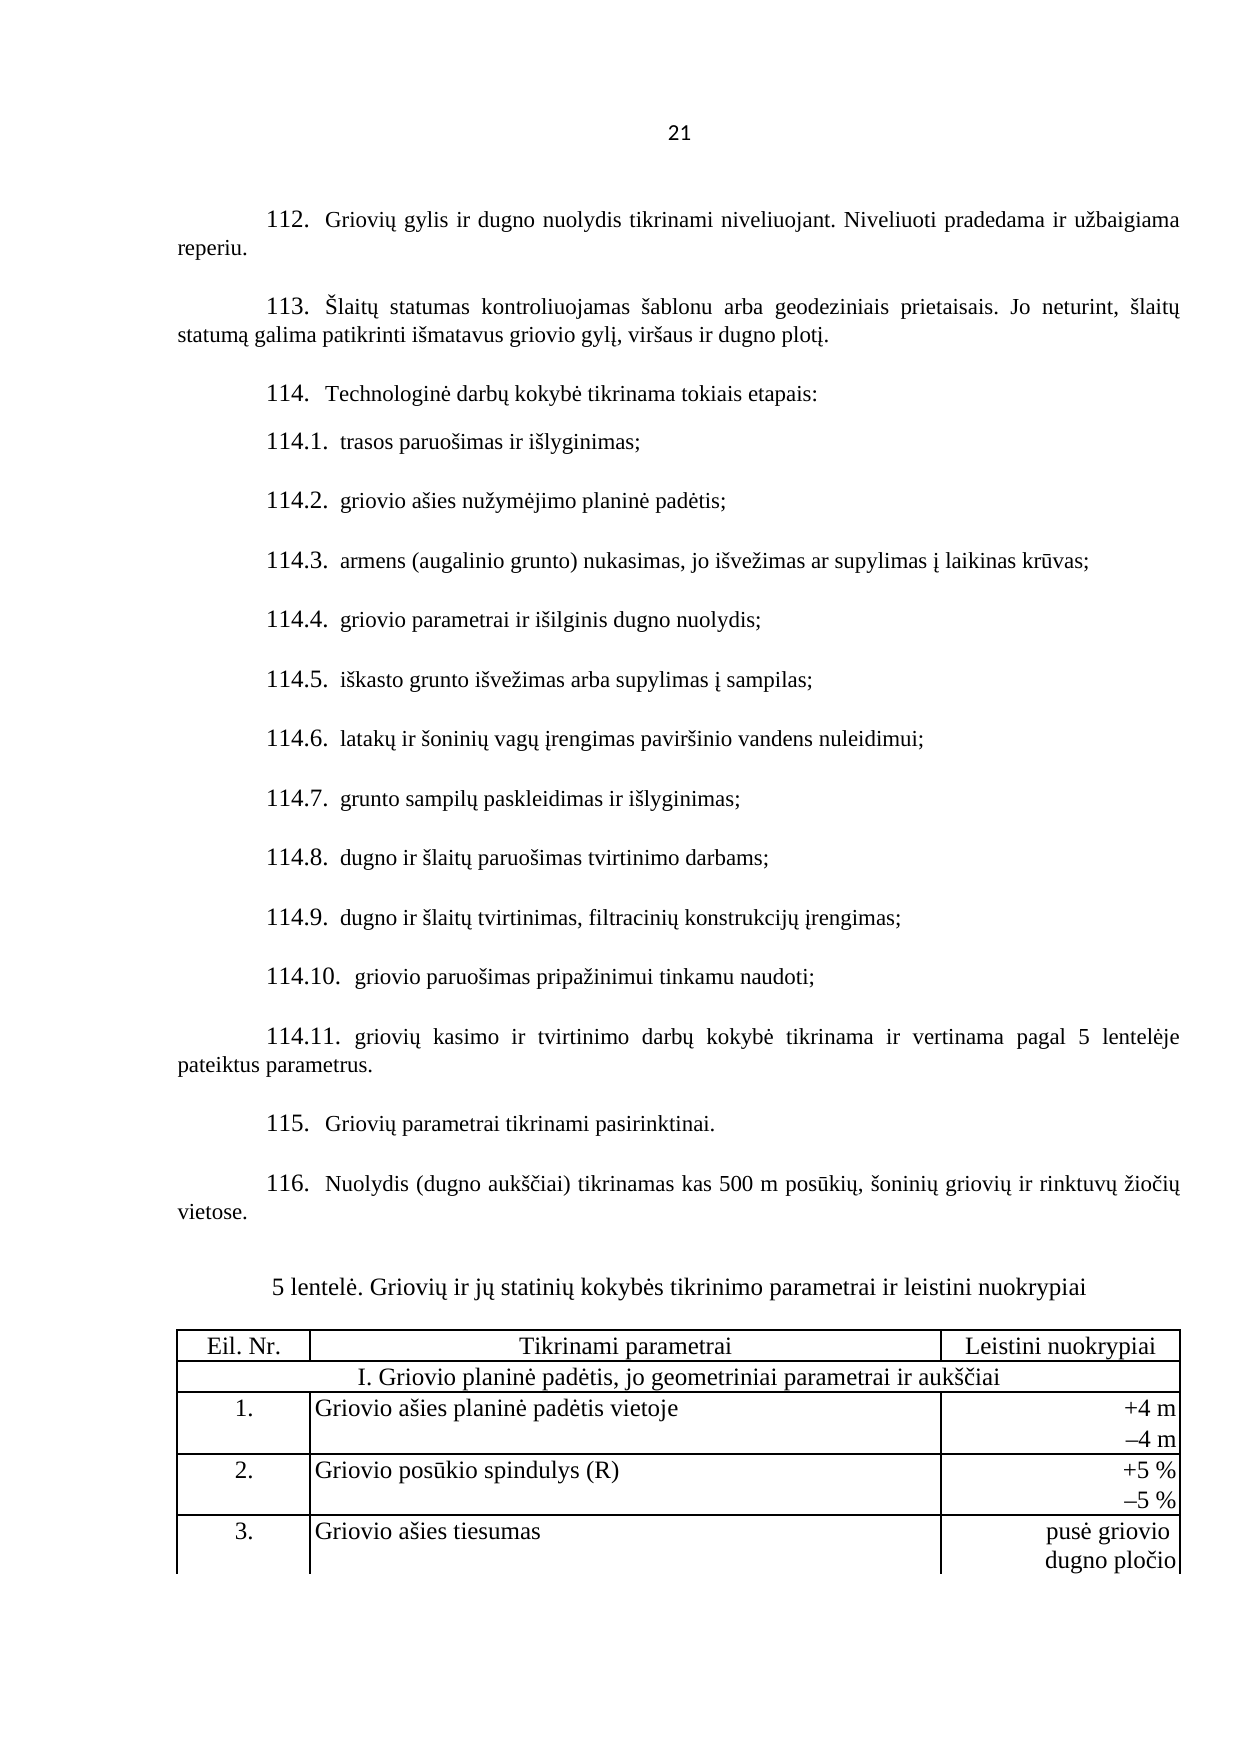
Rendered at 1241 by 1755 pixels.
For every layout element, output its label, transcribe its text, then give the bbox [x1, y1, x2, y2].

text 115. Griovių parametrai tikrinami pasirinktinai. [177, 1108, 1181, 1137]
table_cell I. Griovio planinė padėtis, jo geometriniai parametrai ir aukščiai [178, 1362, 1179, 1391]
text 114. Technologinė darbų kokybė tikrinama tokiais etapais: [177, 378, 1181, 407]
text 114.1. trasos paruošimas ir išlyginimas; [177, 426, 1181, 455]
table_cell Griovio ašies planinė padėtis vietoje [311, 1393, 940, 1453]
text 116. Nuolydis (dugno aukščiai) tikrinamas kas 500 m posūkių, šoninių griovių ir rinktuvų žiočių vietose. [177, 1168, 1181, 1224]
table_cell +4 m [942, 1393, 1179, 1422]
table_header Leistini nuokrypiai [942, 1331, 1179, 1360]
text 114.8. dugno ir šlaitų paruošimas tvirtinimo darbams; [177, 842, 1181, 871]
table_cell Griovio posūkio spindulys (R) [311, 1455, 940, 1514]
text 114.2. griovio ašies nužymėjimo planinė padėtis; [177, 485, 1181, 514]
table_cell –5 % [942, 1484, 1179, 1514]
text 114.3. armens (augalinio grunto) nukasimas, jo išvežimas ar supylimas į laikinas krūvas; [177, 545, 1181, 574]
table_cell Griovio ašies tiesumas [311, 1516, 940, 1574]
text 5 lentelė. Griovių ir jų statinių kokybės tikrinimo parametrai ir leistini nuokrypiai [177, 1272, 1181, 1301]
text 114.5. iškasto grunto išvežimas arba supylimas į sampilas; [177, 664, 1181, 693]
text 114.11. griovių kasimo ir tvirtinimo darbų kokybė tikrinama ir vertinama pagal 5 lentelėje pateiktus parametrus. [177, 1021, 1181, 1078]
table_cell +5 % [942, 1455, 1179, 1483]
text 112. Griovių gylis ir dugno nuolydis tikrinami niveliuojant. Niveliuoti pradedama ir užbaigiama reperiu. [177, 204, 1181, 261]
table_cell 3. [178, 1516, 309, 1574]
text 114.10. griovio paruošimas pripažinimui tinkamu naudoti; [177, 961, 1181, 990]
text 114.4. griovio parametrai ir išilginis dugno nuolydis; [177, 604, 1181, 633]
table_cell 2. [178, 1455, 309, 1514]
text 114.7. grunto sampilų paskleidimas ir išlyginimas; [177, 783, 1181, 812]
text 114.9. dugno ir šlaitų tvirtinimas, filtracinių konstrukcijų įrengimas; [177, 902, 1181, 931]
table_header Eil. Nr. [178, 1331, 309, 1360]
table_cell pusė griovio dugno pločio [942, 1516, 1179, 1574]
table_cell –4 m [942, 1422, 1179, 1453]
table_header Tikrinami parametrai [311, 1331, 940, 1360]
text 113. Šlaitų statumas kontroliuojamas šablonu arba geodeziniais prietaisais. Jo neturint, šlaitų statumą galima patikrinti išmatavus griovio gylį, viršaus ir dugno plotį. [177, 291, 1181, 348]
text 114.6. latakų ir šoninių vagų įrengimas paviršinio vandens nuleidimui; [177, 723, 1181, 752]
table_cell 1. [178, 1393, 309, 1453]
